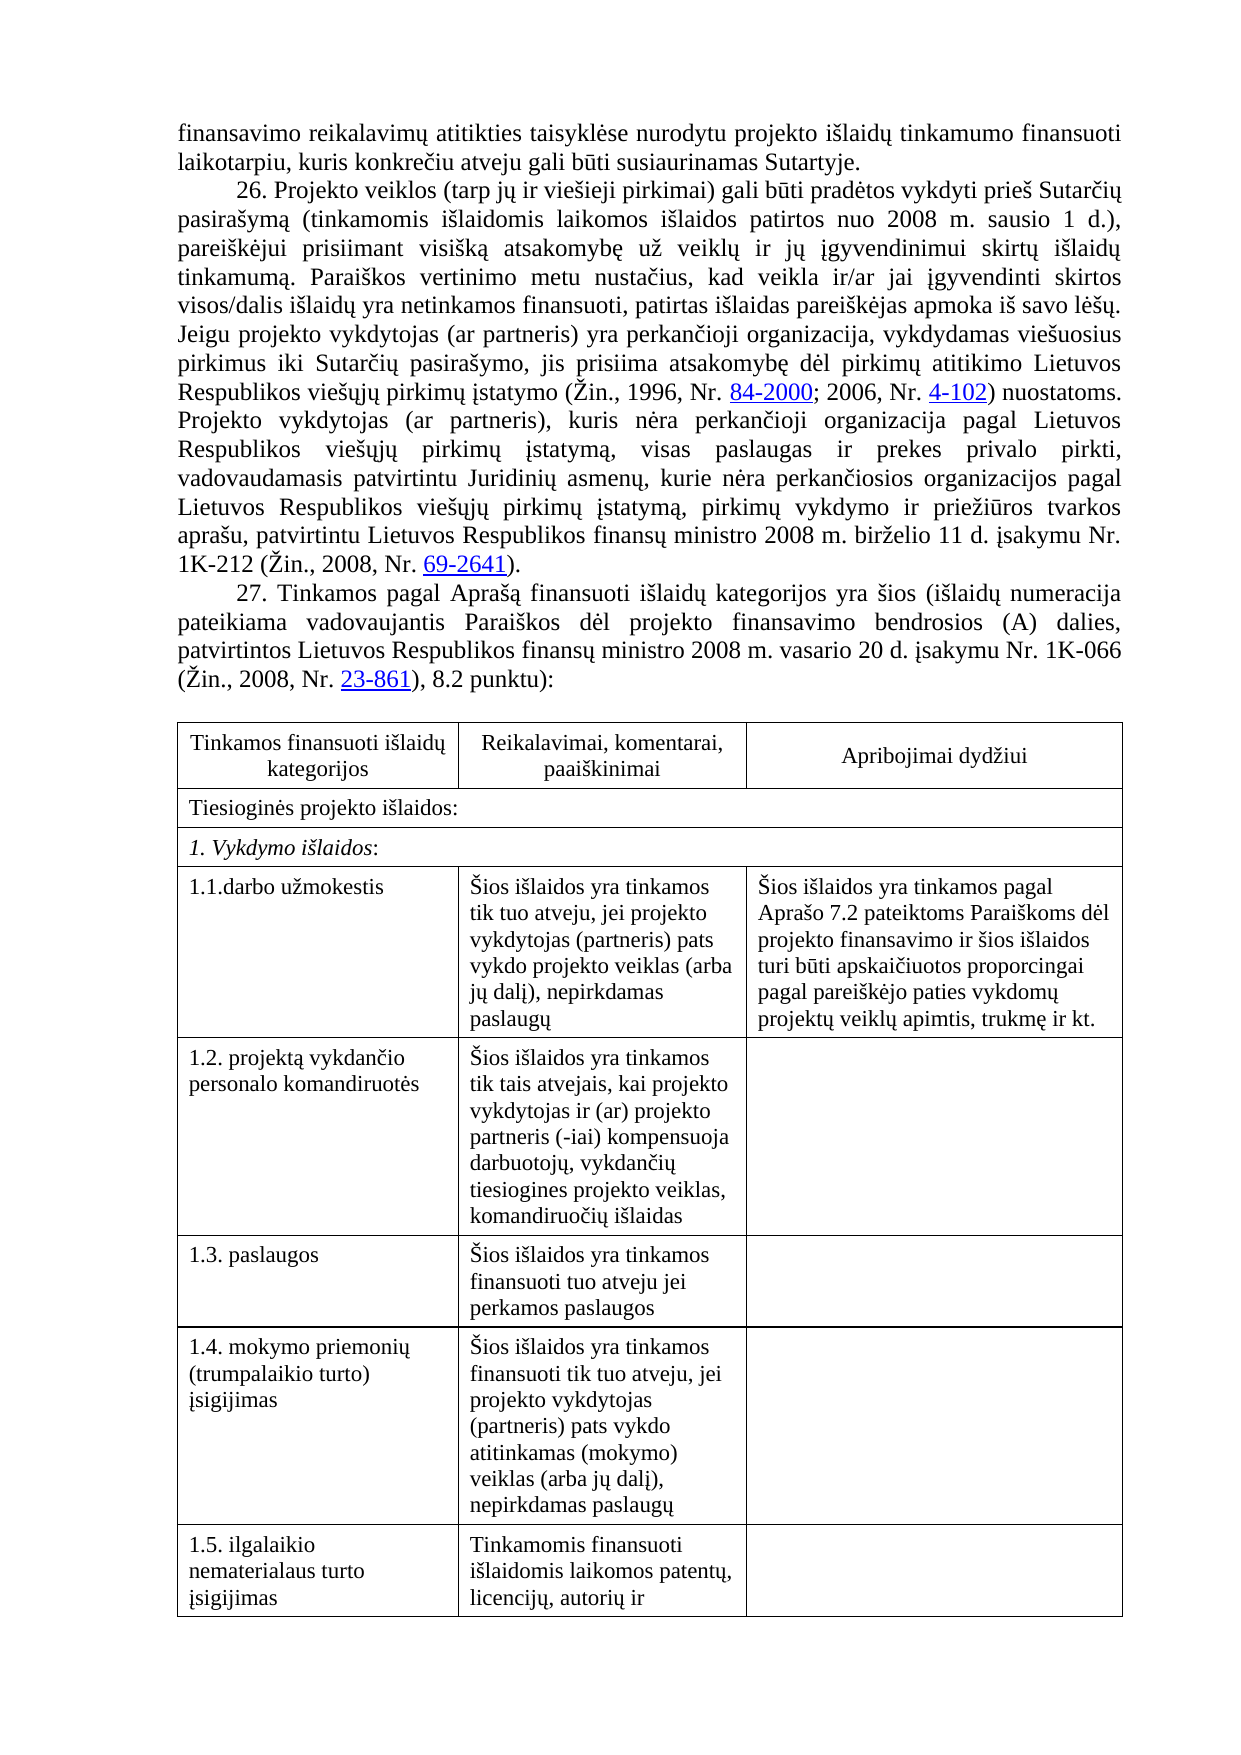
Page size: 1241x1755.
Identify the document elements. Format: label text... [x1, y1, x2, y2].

table_cell [747, 1038, 1122, 1234]
table_cell 1.3. paslaugos [178, 1236, 458, 1326]
table_cell Šios išlaidos yra tinkamos pagal Aprašo 7.2 pateiktoms Paraiškoms dėl projekto finansavimo ir šios išlaidos turi būti apskaičiuotos proporcingai pagal pareiškėjo paties vykdomų projektų veiklų apimtis, trukmę ir kt. [747, 867, 1122, 1037]
table_cell 1.4. mokymo priemonių (trumpalaikio turto) įsigijimas [178, 1328, 458, 1524]
table_cell [747, 1328, 1122, 1524]
table_cell 1. Vykdymo išlaidos: [178, 828, 1122, 866]
table_header Reikalavimai, komentarai, paaiškinimai [459, 723, 746, 787]
text 26. Projekto veiklos (tarp jų ir viešieji pirkimai) gali būti pradėtos vykdyti prieš Sutarčių pasirašymą (tinkamomis išlaidomis laikomos išlaidos patirtos nuo 2008 m. sausio 1 d.), pareiškėjui prisiimant visišką atsakomybę už veiklų ir jų įgyvendinimui skirtų išlaidų tinkamumą. Paraiškos vertinimo metu nustačius, kad veikla ir/ar jai įgyvendinti skirtos visos/dalis išlaidų yra netinkamos finansuoti, patirtas išlaidas pareiškėjas apmoka iš savo lėšų. Jeigu projekto vykdytojas (ar partneris) yra perkančioji organizacija, vykdydamas viešuosius pirkimus iki Sutarčių pasirašymo, jis prisiima atsakomybę dėl pirkimų atitikimo Lietuvos Respublikos viešųjų pirkimų įstatymo (Žin., 1996, Nr. 84-2000; 2006, Nr. 4-102) nuostatoms. Projekto vykdytojas (ar partneris), kuris nėra perkančioji organizacija pagal Lietuvos Respublikos viešųjų pirkimų įstatymą, visas paslaugas ir prekes privalo pirkti, vadovaudamasis patvirtintu Juridinių asmenų, kurie nėra perkančiosios organizacijos pagal Lietuvos Respublikos viešųjų pirkimų įstatymą, pirkimų vykdymo ir priežiūros tvarkos aprašu, patvirtintu Lietuvos Respublikos finansų ministro 2008 m. birželio 11 d. įsakymu Nr. 1K-212 (Žin., 2008, Nr. 69-2641). [177, 176, 1122, 578]
table_cell 1.5. ilgalaikio nematerialaus turto įsigijimas [178, 1525, 458, 1616]
table_header Tinkamos finansuoti išlaidų kategorijos [178, 723, 458, 787]
table_cell [747, 1525, 1122, 1616]
table_cell 1.2. projektą vykdančio personalo komandiruotės [178, 1038, 458, 1234]
table_header Apribojimai dydžiui [747, 723, 1122, 787]
table_cell 1.1.darbo užmokestis [178, 867, 458, 1037]
table_cell Šios išlaidos yra tinkamos finansuoti tuo atveju jei perkamos paslaugos [459, 1236, 746, 1326]
table_cell [747, 1236, 1122, 1326]
table_cell Tiesioginės projekto išlaidos: [178, 789, 1122, 827]
text 27. Tinkamos pagal Aprašą finansuoti išlaidų kategorijos yra šios (išlaidų numeracija pateikiama vadovaujantis Paraiškos dėl projekto finansavimo bendrosios (A) dalies, patvirtintos Lietuvos Respublikos finansų ministro 2008 m. vasario 20 d. įsakymu Nr. 1K-066 (Žin., 2008, Nr. 23-861), 8.2 punktu): [177, 578, 1122, 693]
text finansavimo reikalavimų atitikties taisyklėse nurodytu projekto išlaidų tinkamumo finansuoti laikotarpiu, kuris konkrečiu atveju gali būti susiaurinamas Sutartyje. [177, 118, 1122, 176]
table_cell Šios išlaidos yra tinkamos tik tuo atveju, jei projekto vykdytojas (partneris) pats vykdo projekto veiklas (arba jų dalį), nepirkdamas paslaugų [459, 867, 746, 1037]
table_cell Šios išlaidos yra tinkamos finansuoti tik tuo atveju, jei projekto vykdytojas (partneris) pats vykdo atitinkamas (mokymo) veiklas (arba jų dalį), nepirkdamas paslaugų [459, 1328, 746, 1524]
table_cell Tinkamomis finansuoti išlaidomis laikomos patentų, licencijų, autorių ir [459, 1525, 746, 1616]
table_cell Šios išlaidos yra tinkamos tik tais atvejais, kai projekto vykdytojas ir (ar) projekto partneris (-iai) kompensuoja darbuotojų, vykdančių tiesiogines projekto veiklas, komandiruočių išlaidas [459, 1038, 746, 1234]
